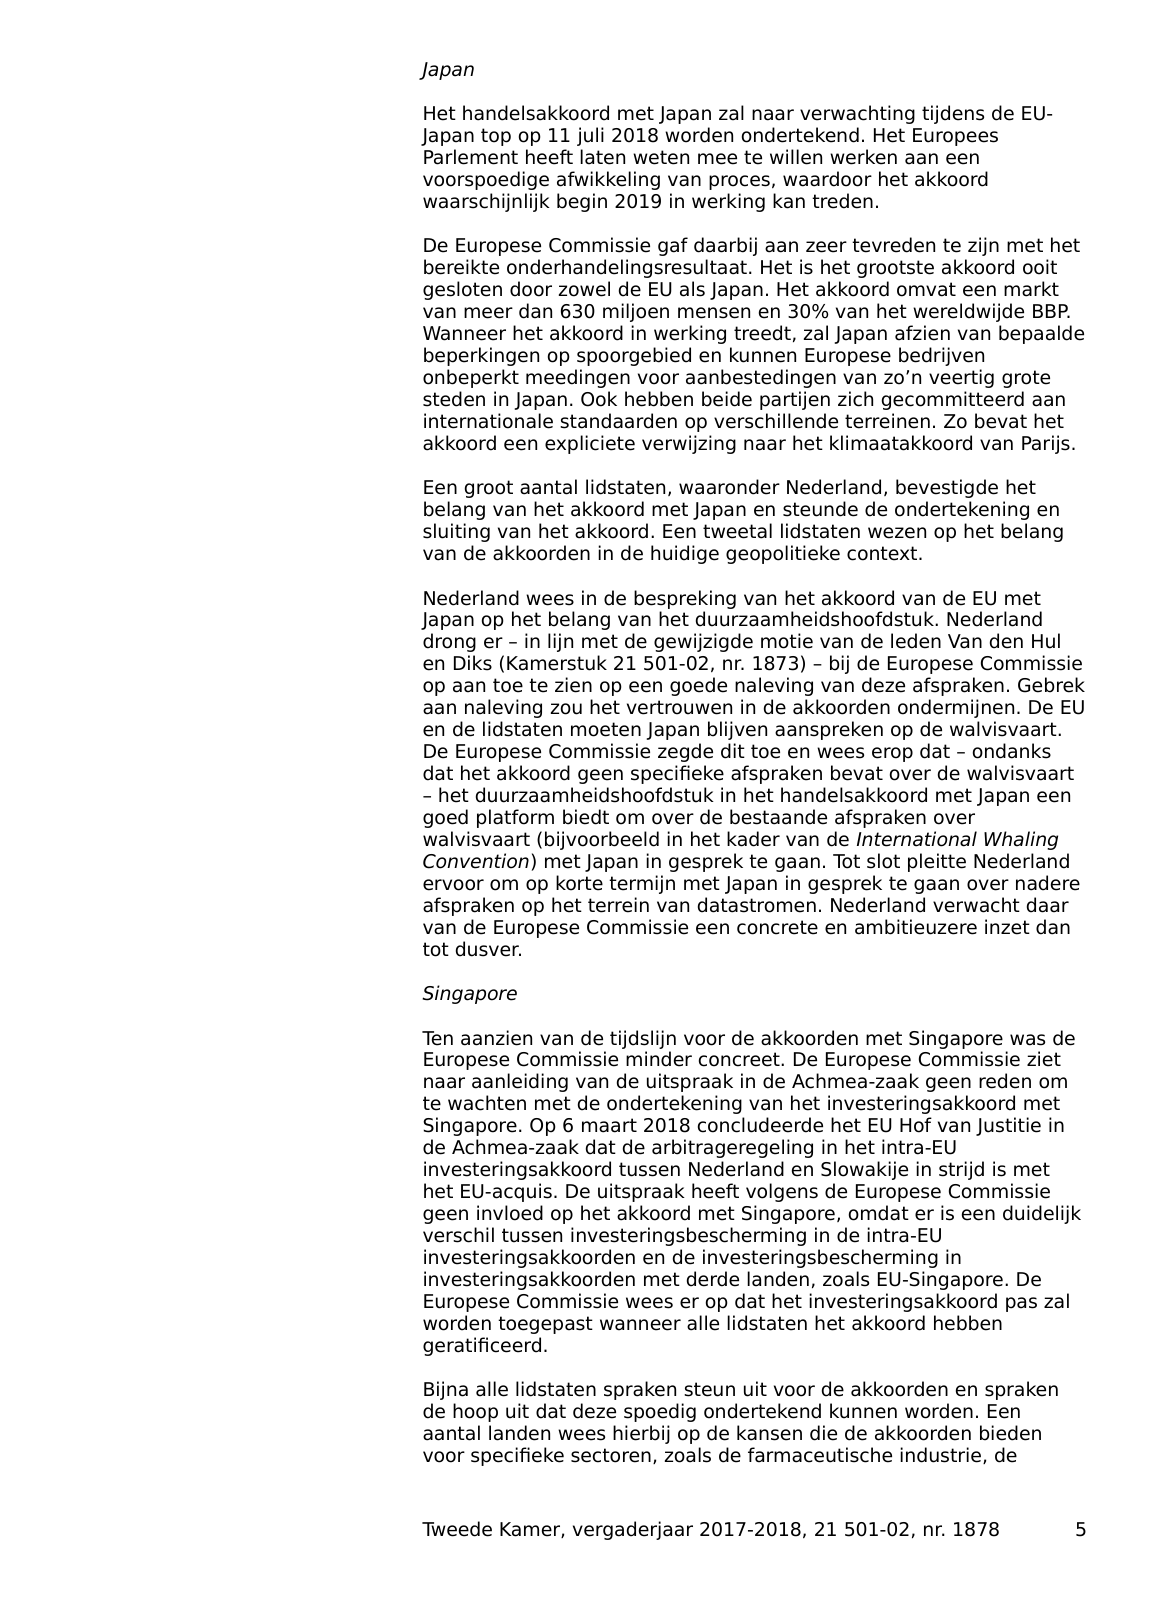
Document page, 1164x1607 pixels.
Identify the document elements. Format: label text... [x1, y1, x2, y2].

text Het handelsakkoord met Japan zal naar verwachting tijdens de EU-Japan top op 11 juli 2018 worden ondertekend. Het Europees Parlement heeft laten weten mee te willen werken aan een voorspoedige afwikkeling van proces, waardoor het akkoord waarschijnlijk begin 2019 in werking kan treden. [422, 103, 1087, 213]
text Nederland wees in de bespreking van het akkoord van de EU met Japan op het belang van het duurzaamheidshoofdstuk. Nederland drong er – in lijn met de gewijzigde motie van de leden Van den Hul en Diks (Kamerstuk 21 501-02, nr. 1873) – bij de Europese Commissie op aan toe te zien op een goede naleving van deze afspraken. Gebrek aan naleving zou het vertrouwen in de akkoorden ondermijnen. De EU en de lidstaten moeten Japan blijven aanspreken op de walvisvaart. De Europese Commissie zegde dit toe en wees erop dat – ondanks dat het akkoord geen specifieke afspraken bevat over de walvisvaart – het duurzaamheidshoofdstuk in het handelsakkoord met Japan een goed platform biedt om over de bestaande afspraken over walvisvaart (bijvoorbeeld in het kader van de International Whaling Convention) met Japan in gesprek te gaan. Tot slot pleitte Nederland ervoor om op korte termijn met Japan in gesprek te gaan over nadere afspraken op het terrein van datastromen. Nederland verwacht daar van de Europese Commissie een concrete en ambitieuzere inzet dan tot dusver. [422, 587, 1087, 961]
subtitle Singapore [422, 983, 1087, 1005]
text De Europese Commissie gaf daarbij aan zeer tevreden te zijn met het bereikte onderhandelingsresultaat. Het is het grootste akkoord ooit gesloten door zowel de EU als Japan. Het akkoord omvat een markt van meer dan 630 miljoen mensen en 30% van het wereldwijde BBP. Wanneer het akkoord in werking treedt, zal Japan afzien van bepaalde beperkingen op spoorgebied en kunnen Europese bedrijven onbeperkt meedingen voor aanbestedingen van zo’n veertig grote steden in Japan. Ook hebben beide partijen zich gecommitteerd aan internationale standaarden op verschillende terreinen. Zo bevat het akkoord een expliciete verwijzing naar het klimaatakkoord van Parijs. [422, 235, 1087, 455]
text Bijna alle lidstaten spraken steun uit voor de akkoorden en spraken de hoop uit dat deze spoedig ondertekend kunnen worden. Een aantal landen wees hierbij op de kansen die de akkoorden bieden voor specifieke sectoren, zoals de farmaceutische industrie, de [422, 1379, 1087, 1467]
text Een groot aantal lidstaten, waaronder Nederland, bevestigde het belang van het akkoord met Japan en steunde de ondertekening en sluiting van het akkoord. Een tweetal lidstaten wezen op het belang van de akkoorden in de huidige geopolitieke context. [422, 477, 1087, 565]
text Ten aanzien van de tijdslijn voor de akkoorden met Singapore was de Europese Commissie minder concreet. De Europese Commissie ziet naar aanleiding van de uitspraak in de Achmea-zaak geen reden om te wachten met de ondertekening van het investeringsakkoord met Singapore. Op 6 maart 2018 concludeerde het EU Hof van Justitie in de Achmea-zaak dat de arbitrageregeling in het intra-EU investeringsakkoord tussen Nederland en Slowakije in strijd is met het EU-acquis. De uitspraak heeft volgens de Europese Commissie geen invloed op het akkoord met Singapore, omdat er is een duidelijk verschil tussen investeringsbescherming in de intra-EU investeringsakkoorden en de investeringsbescherming in investeringsakkoorden met derde landen, zoals EU-Singapore. De Europese Commissie wees er op dat het investeringsakkoord pas zal worden toegepast wanneer alle lidstaten het akkoord hebben geratificeerd. [422, 1027, 1087, 1357]
subtitle Japan [422, 59, 1087, 81]
